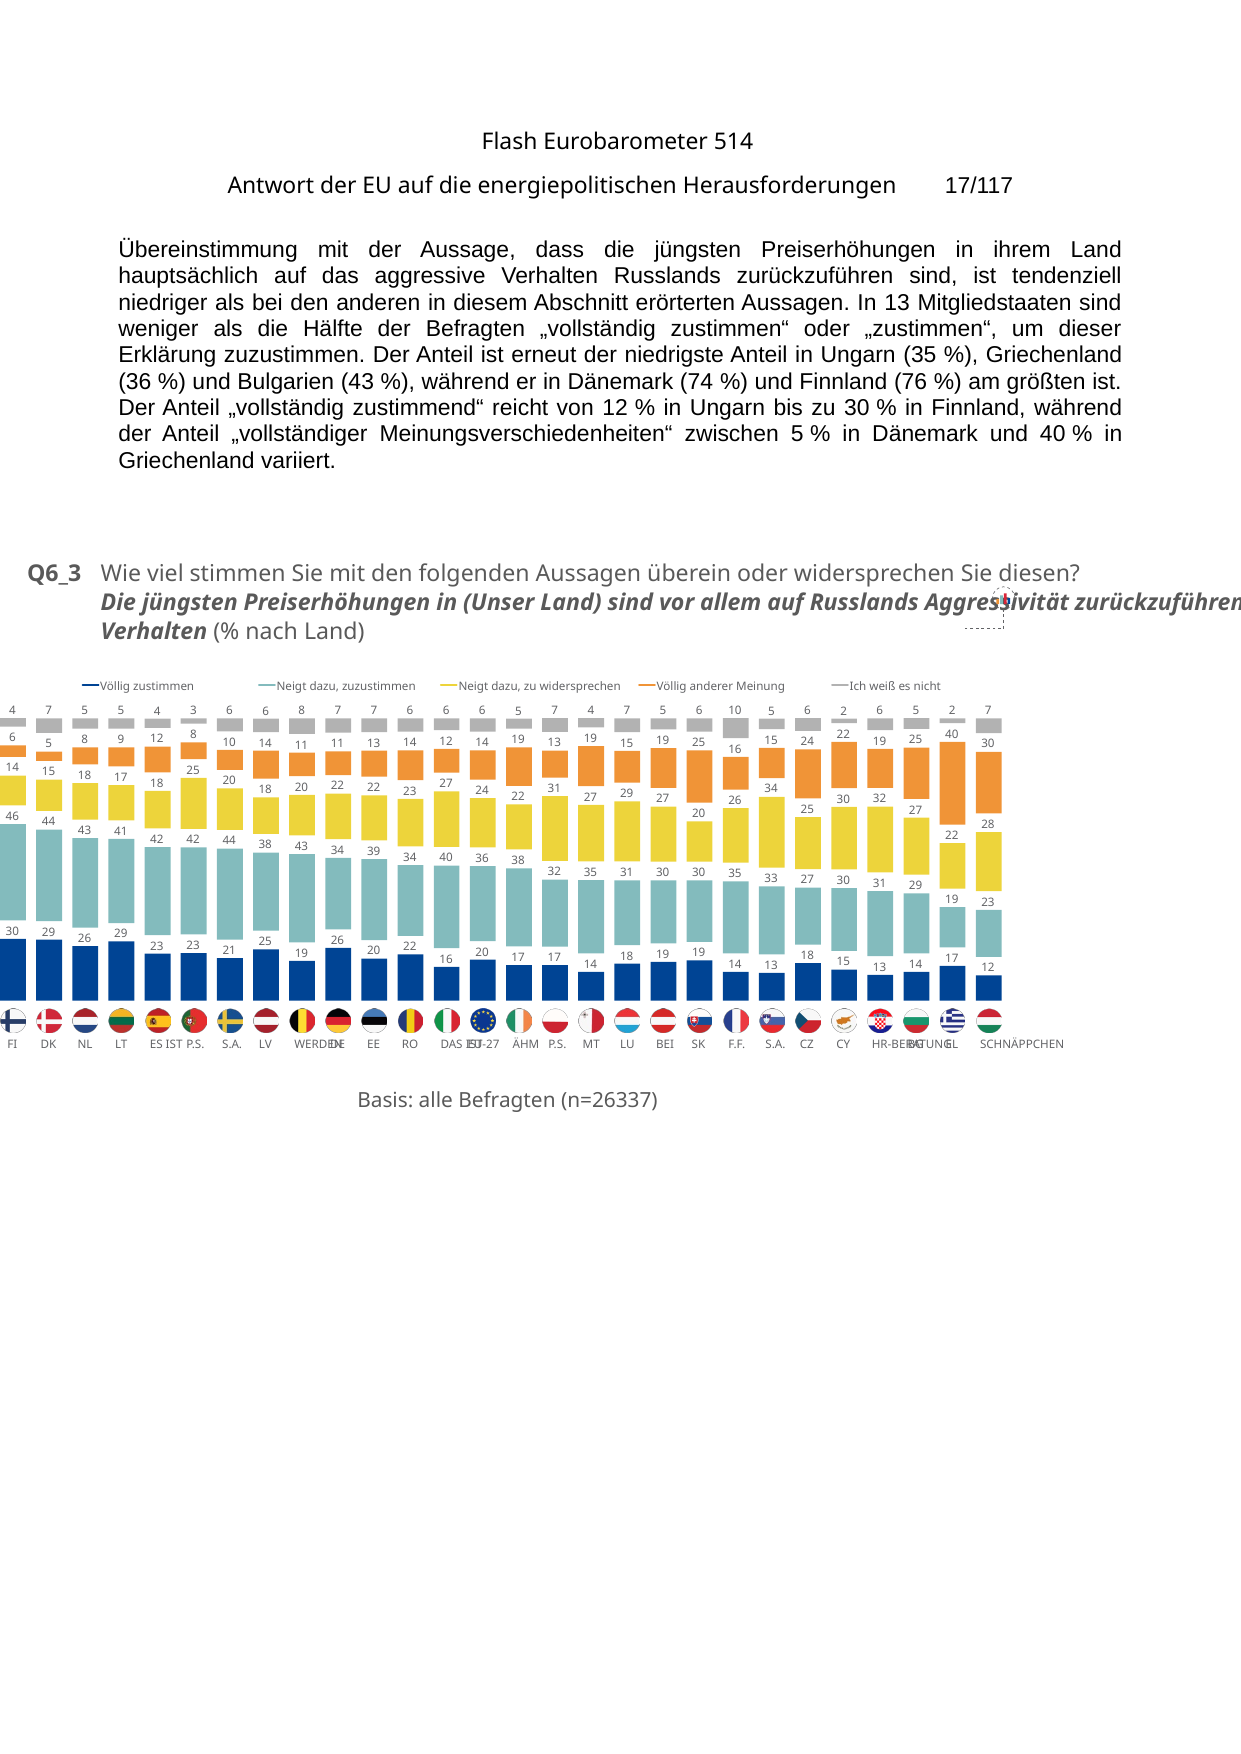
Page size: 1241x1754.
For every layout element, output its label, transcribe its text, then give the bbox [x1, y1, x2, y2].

text Übereinstimmung mit der Aussage, dass die jüngsten Preiserhöhungen in ihrem Land hauptsächlich auf das aggressive Verhalten Russlands zurückzuführen sind, ist tendenziell niedriger als bei den anderen in diesem Abschnitt erörterten Aussagen. In 13 Mitgliedstaaten sind weniger als die Hälfte der Befragten „vollständig zustimmen“ oder „zustimmen“, um dieser Erklärung zuzustimmen. Der Anteil ist erneut der niedrigste Anteil in Ungarn (35 %), Griechenland (36 %) und Bulgarien (43 %), während er in Dänemark (74 %) und Finnland (76 %) am größten ist. Der Anteil „vollständig zustimmend“ reicht von 12 % in Ungarn bis zu 30 % in Finnland, während der Anteil „vollständiger Meinungsverschiedenheiten“ zwischen 5 % in Dänemark und 40 % in Griechenland variiert. [118, 236, 1122, 473]
picture [0, 1008, 26, 1033]
picture [470, 1008, 496, 1033]
picture [867, 1008, 893, 1033]
picture [976, 1008, 1002, 1033]
picture [361, 1008, 387, 1033]
picture [72, 1008, 98, 1033]
picture [940, 1008, 965, 1033]
picture [398, 1008, 423, 1033]
picture [759, 1008, 785, 1033]
picture [542, 1008, 568, 1033]
picture [434, 1008, 460, 1033]
picture [650, 1008, 676, 1033]
picture [253, 1008, 279, 1033]
picture [217, 1008, 243, 1033]
picture [903, 1008, 929, 1033]
picture [108, 1008, 134, 1033]
picture [578, 1008, 604, 1033]
picture [506, 1008, 532, 1033]
picture [723, 1008, 749, 1033]
picture [687, 1008, 712, 1033]
picture [831, 1008, 857, 1033]
picture [614, 1008, 640, 1033]
picture [289, 1008, 315, 1033]
picture [145, 1008, 171, 1033]
picture [36, 1008, 62, 1033]
picture [181, 1008, 207, 1033]
picture [325, 1008, 351, 1033]
picture [795, 1008, 821, 1033]
